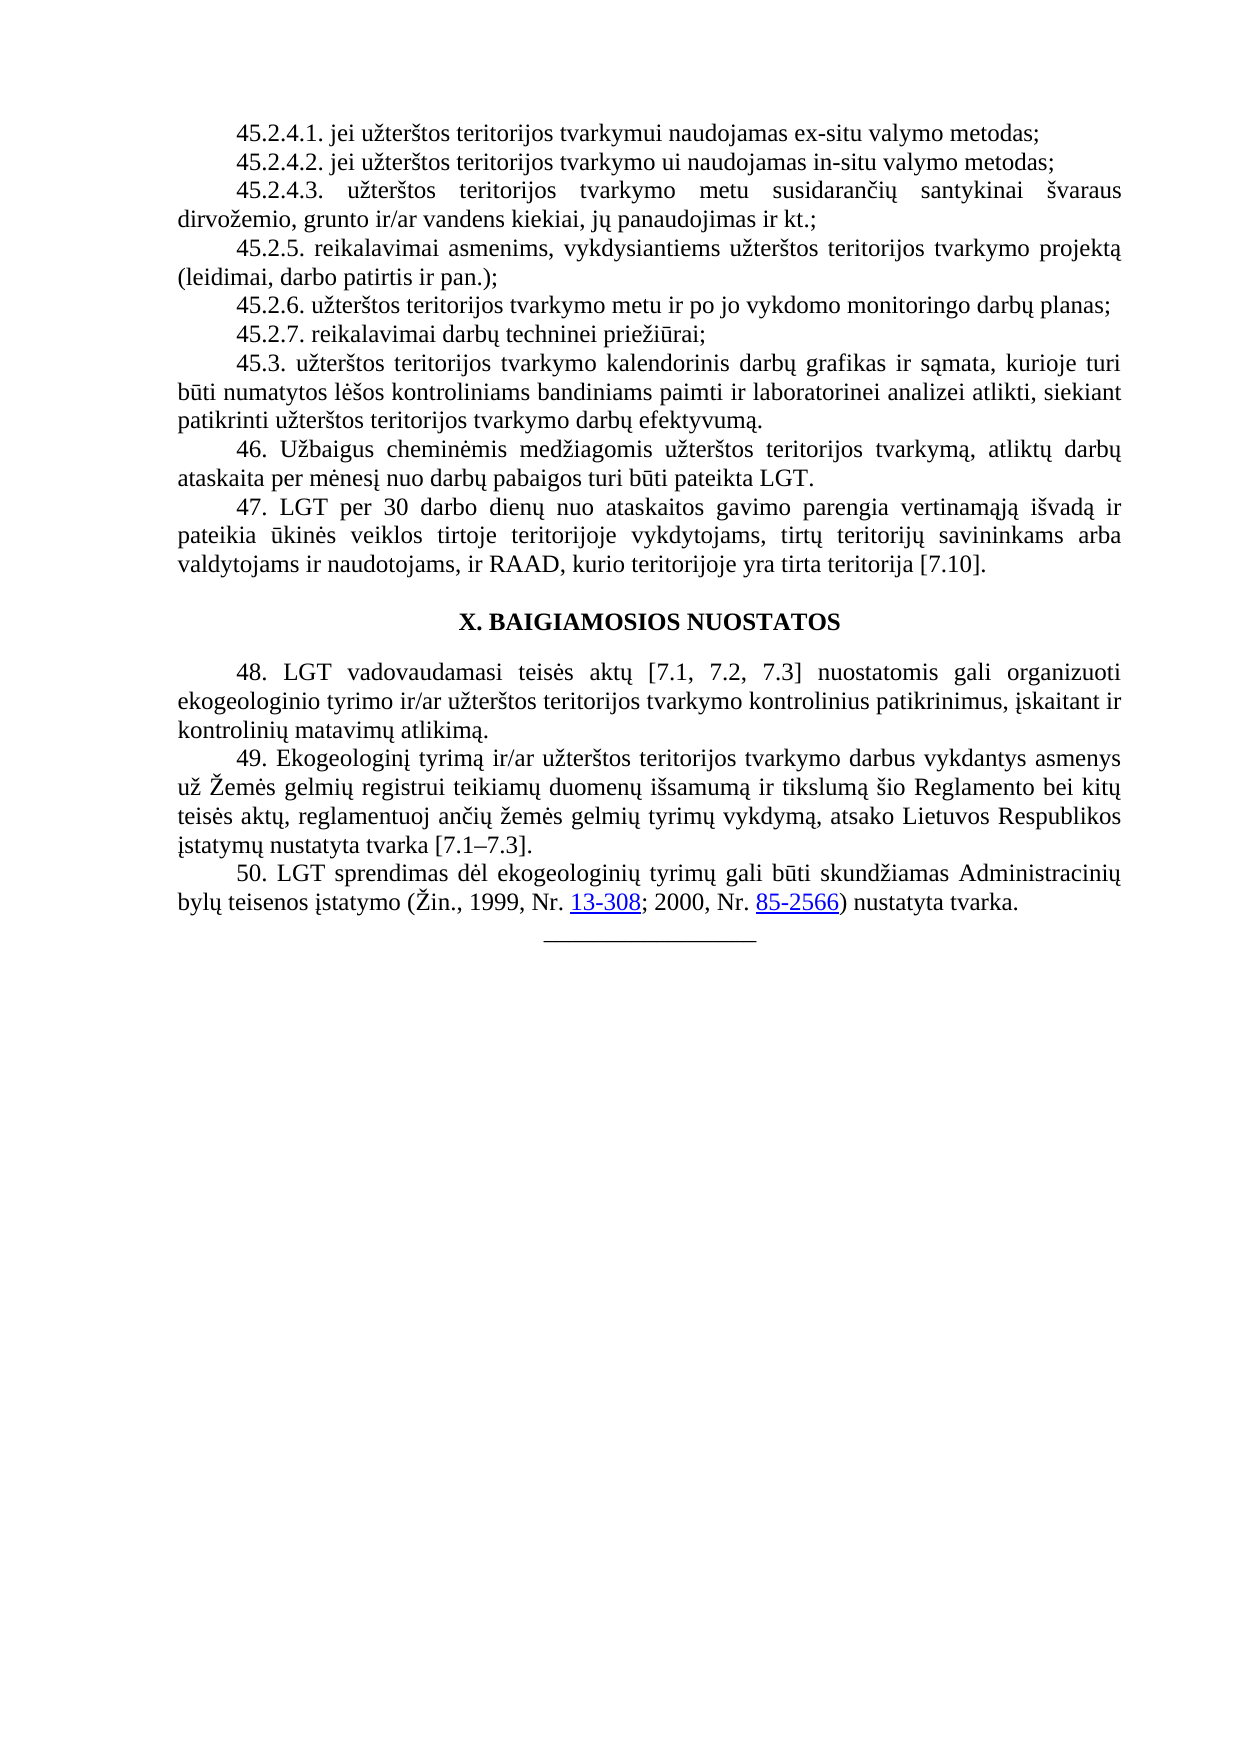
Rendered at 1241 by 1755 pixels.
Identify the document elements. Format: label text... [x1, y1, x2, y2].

text 45.2.4.2. jei užterštos teritorijos tvarkymo ui naudojamas in-situ valymo metodas; [177, 147, 1122, 176]
text 47. LGT per 30 darbo dienų nuo ataskaitos gavimo parengia vertinamąją išvadą ir pateikia ūkinės veiklos tirtoje teritorijoje vykdytojams, tirtų teritorijų savininkams arba valdytojams ir naudotojams, ir RAAD, kurio teritorijoje yra tirta teritorija [7.10]. [177, 492, 1122, 578]
text 48. LGT vadovaudamasi teisės aktų [7.1, 7.2, 7.3] nuostatomis gali organizuoti ekogeologinio tyrimo ir/ar užterštos teritorijos tvarkymo kontrolinius patikrinimus, įskaitant ir kontrolinių matavimų atlikimą. [177, 657, 1122, 743]
text 46. Užbaigus cheminėmis medžiagomis užterštos teritorijos tvarkymą, atliktų darbų ataskaita per mėnesį nuo darbų pabaigos turi būti pateikta LGT. [177, 434, 1122, 492]
text 45.2.4.1. jei užterštos teritorijos tvarkymui naudojamas ex-situ valymo metodas; [177, 118, 1122, 147]
text 45.2.6. užterštos teritorijos tvarkymo metu ir po jo vykdomo monitoringo darbų planas; [177, 291, 1122, 319]
text 49. Ekogeologinį tyrimą ir/ar užterštos teritorijos tvarkymo darbus vykdantys asmenys už Žemės gelmių registrui teikiamų duomenų išsamumą ir tikslumą šio Reglamento bei kitų teisės aktų, reglamentuoj ančių žemės gelmių tyrimų vykdymą, atsako Lietuvos Respublikos įstatymų nustatyta tvarka [7.1–7.3]. [177, 743, 1122, 858]
text _________________ [177, 916, 1122, 945]
text X. BAIGIAMOSIOS NUOSTATOS [177, 607, 1122, 636]
text 45.3. užterštos teritorijos tvarkymo kalendorinis darbų grafikas ir sąmata, kurioje turi būti numatytos lėšos kontroliniams bandiniams paimti ir laboratorinei analizei atlikti, siekiant patikrinti užterštos teritorijos tvarkymo darbų efektyvumą. [177, 348, 1122, 434]
text 45.2.4.3. užterštos teritorijos tvarkymo metu susidarančių santykinai švaraus dirvožemio, grunto ir/ar vandens kiekiai, jų panaudojimas ir kt.; [177, 176, 1122, 233]
text 45.2.7. reikalavimai darbų techninei priežiūrai; [177, 319, 1122, 348]
text 50. LGT sprendimas dėl ekogeologinių tyrimų gali būti skundžiamas Administracinių bylų teisenos įstatymo (Žin., 1999, Nr. 13-308; 2000, Nr. 85-2566) nustatyta tvarka. [177, 858, 1122, 916]
text 45.2.5. reikalavimai asmenims, vykdysiantiems užterštos teritorijos tvarkymo projektą (leidimai, darbo patirtis ir pan.); [177, 233, 1122, 291]
